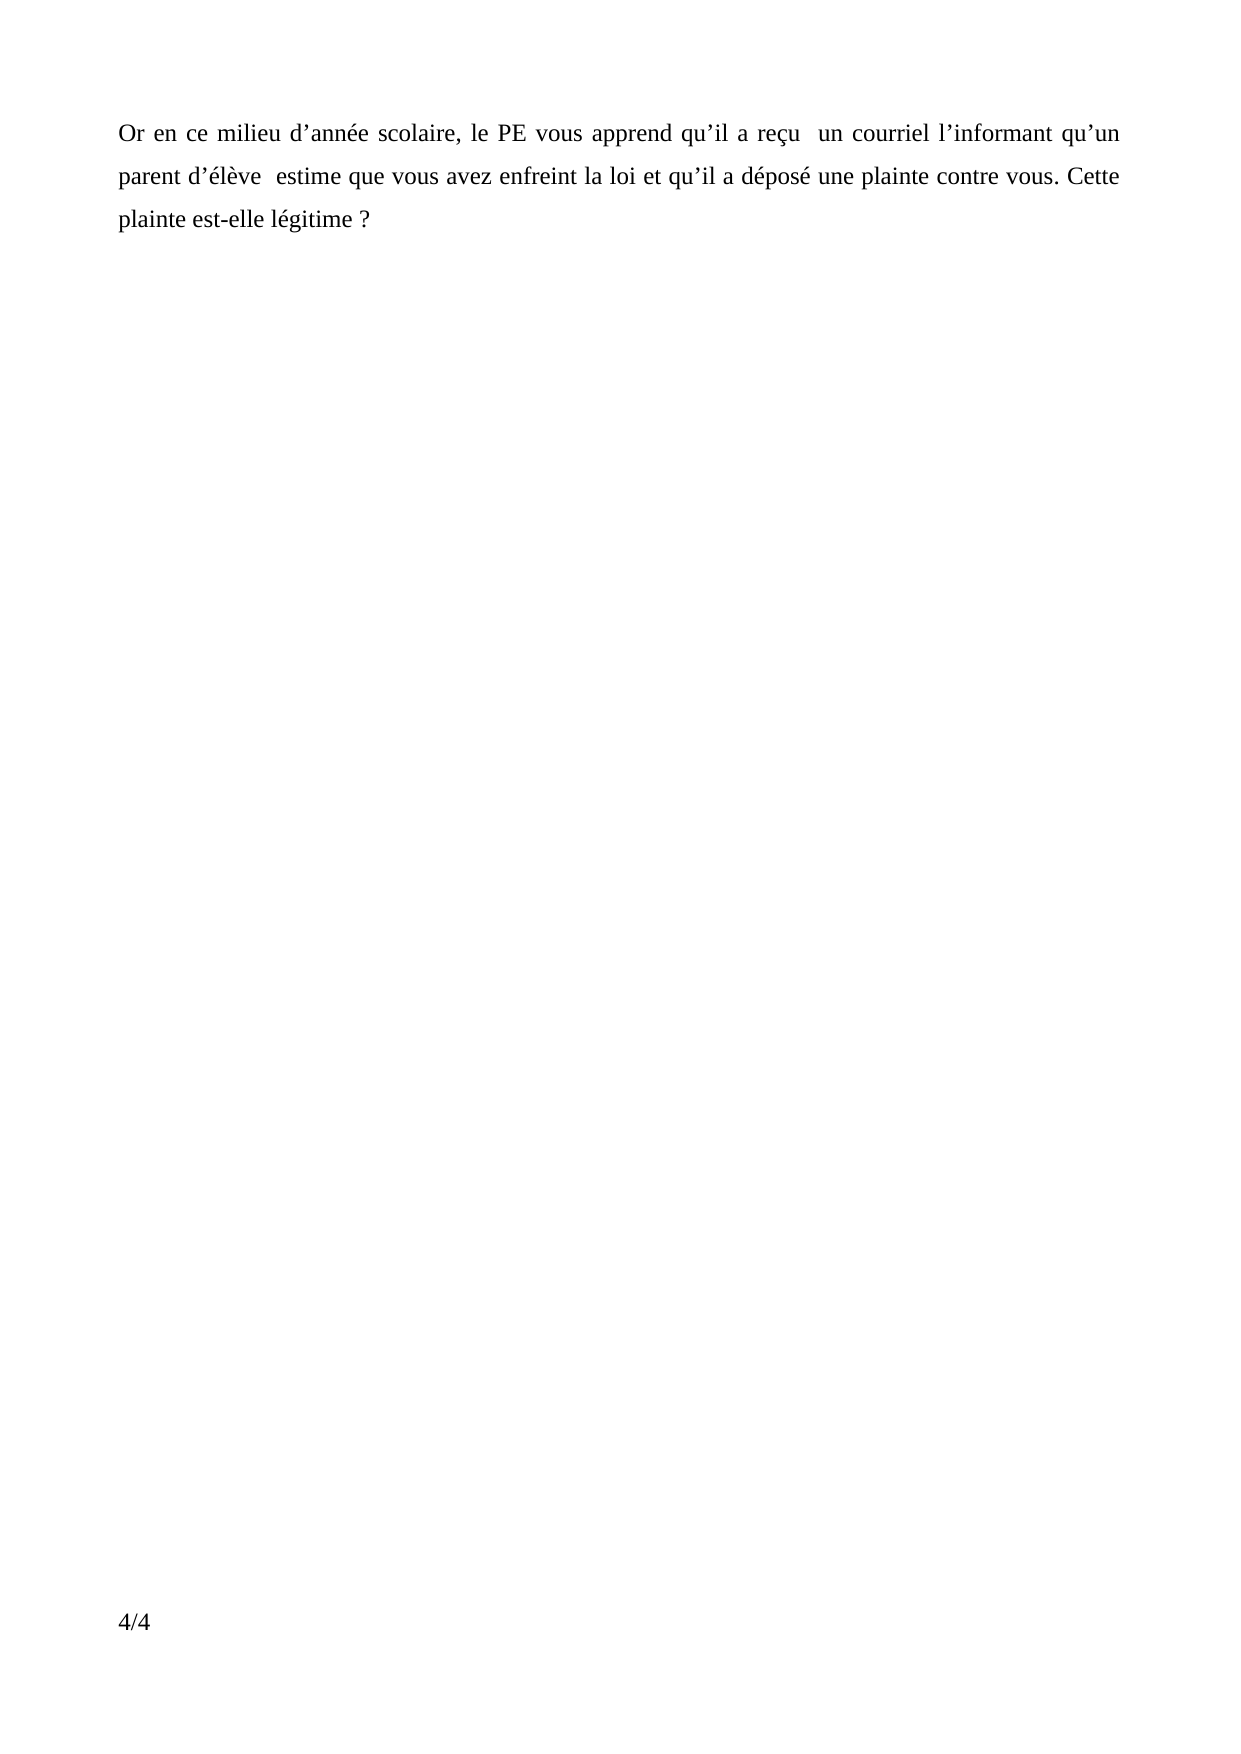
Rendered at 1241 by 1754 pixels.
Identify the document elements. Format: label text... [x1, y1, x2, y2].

text Or en ce milieu d’année scolaire, le PE vous apprend qu’il a reçu un courriel l’informant qu’un parent d’élève estime que vous avez enfreint la loi et qu’il a déposé une plainte contre vous. Cette plainte est-elle légitime ? [118, 118, 1122, 233]
